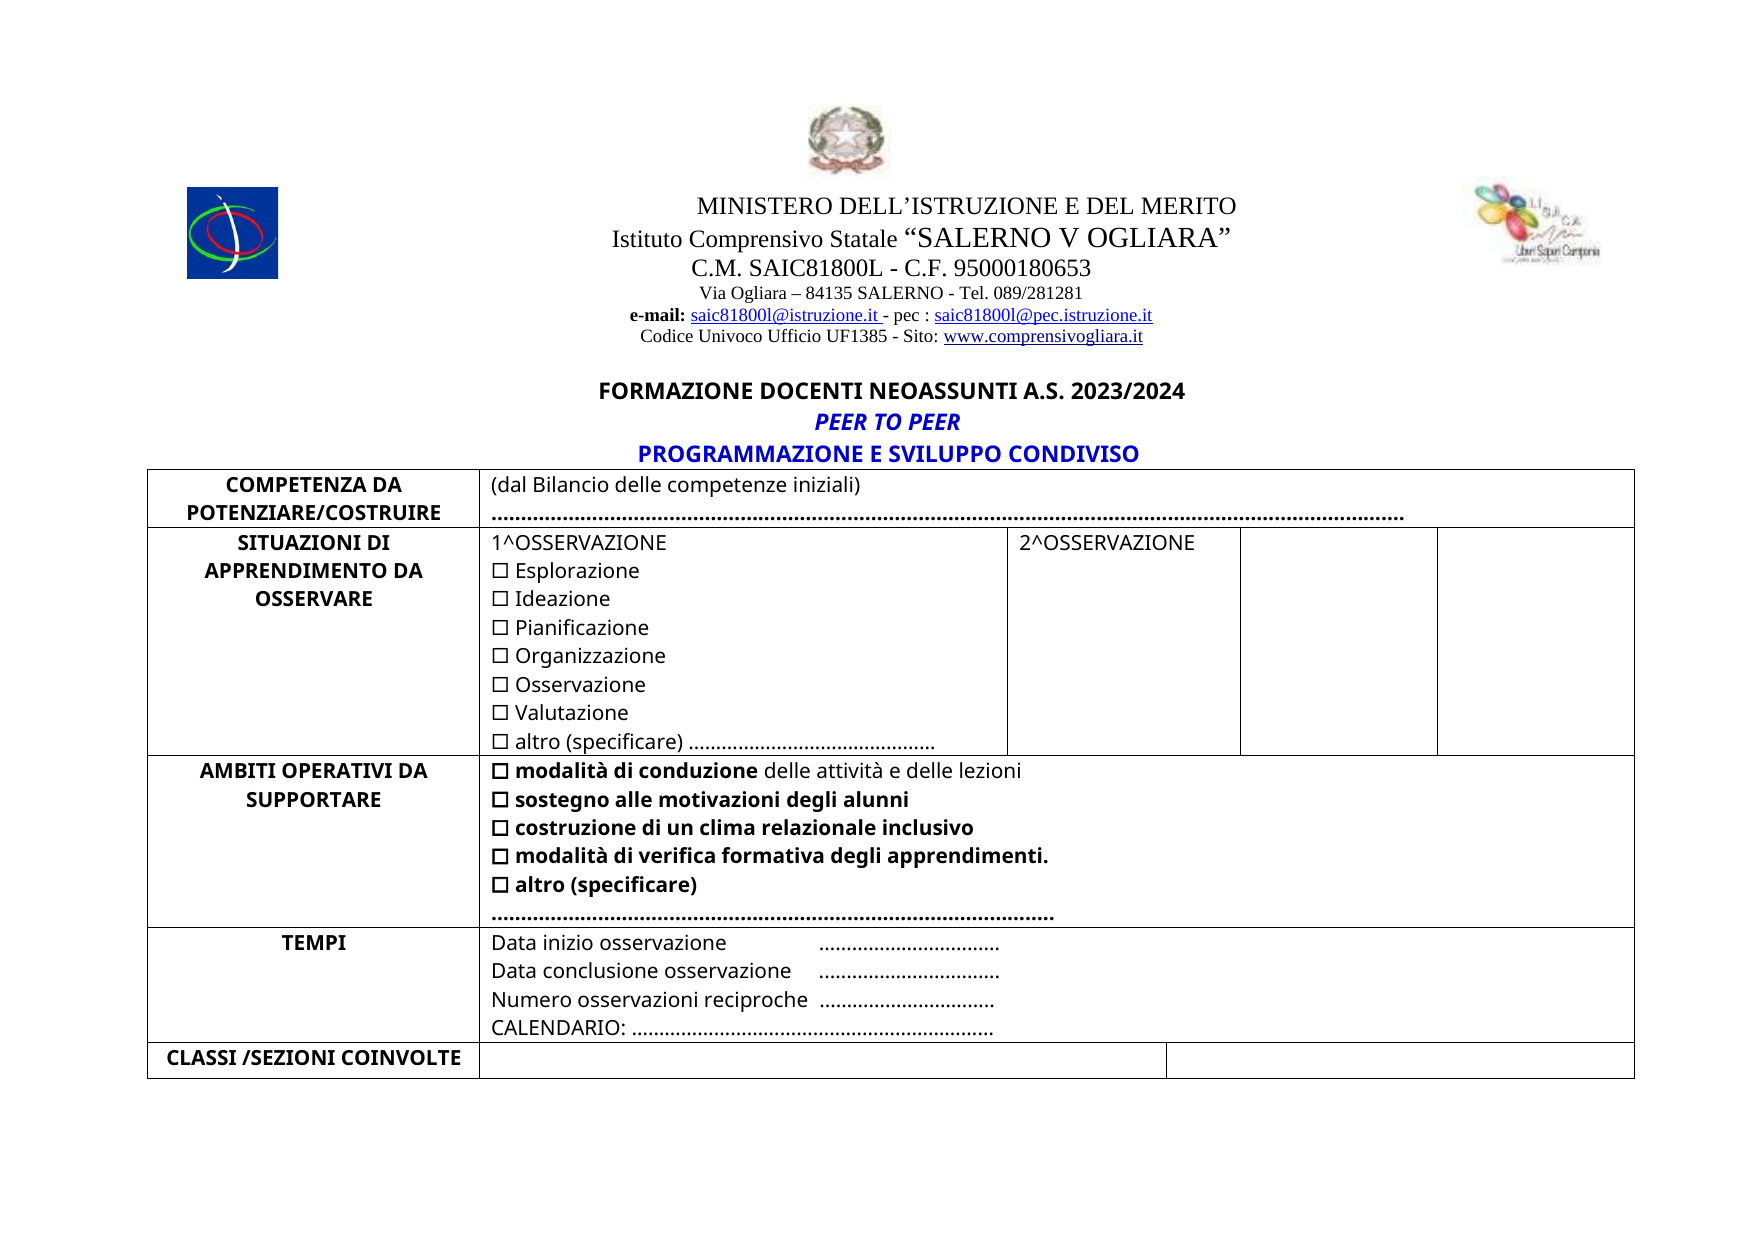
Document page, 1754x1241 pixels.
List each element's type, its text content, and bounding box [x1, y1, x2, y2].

table_cell 2^OSSERVAZIONE [1008, 528, 1240, 755]
text FORMAZIONE DOCENTI NEOASSUNTI A.S. 2023/2024 [148, 375, 1636, 406]
table_cell [1167, 1043, 1634, 1078]
table_cell [480, 1043, 1166, 1078]
table_cell AMBITI OPERATIVI DA SUPPORTARE [148, 756, 479, 927]
table_cell Data inizio osservazione …………………………… Data conclusione osservazione ..…………………………. Numero osservazioni reciproche ………………………….. CALENDARIO: ………………………………………………………… [480, 928, 1634, 1042]
table_cell SITUAZIONI DI APPRENDIMENTO DA OSSERVARE [148, 528, 479, 755]
table_header COMPETENZA DA POTENZIARE/COSTRUIRE [148, 470, 479, 527]
table_cell  modalità di conduzione delle attività e delle lezioni  sostegno alle motivazioni degli alunni  costruzione di un clima relazionale inclusivo  modalità di verifica formativa degli apprendimenti.  altro (specificare) ………………………………………………………………………………….. [480, 756, 1634, 927]
table_header (dal Bilancio delle competenze iniziali) ………………………………………………………………………………………………………………………………………. [480, 470, 1634, 527]
table_cell TEMPI [148, 928, 479, 1042]
table_cell [1438, 528, 1634, 755]
table_cell CLASSI /SEZIONI COINVOLTE [148, 1043, 479, 1078]
text PROGRAMMAZIONE E SVILUPPO CONDIVISO [148, 437, 1636, 469]
table_cell 1^OSSERVAZIONE  Esplorazione  Ideazione  Pianificazione  Organizzazione  Osservazione  Valutazione  altro (specificare) ……………………………………… [480, 528, 1007, 755]
text PEER TO PEER [148, 406, 1636, 437]
table_cell [1241, 528, 1437, 755]
